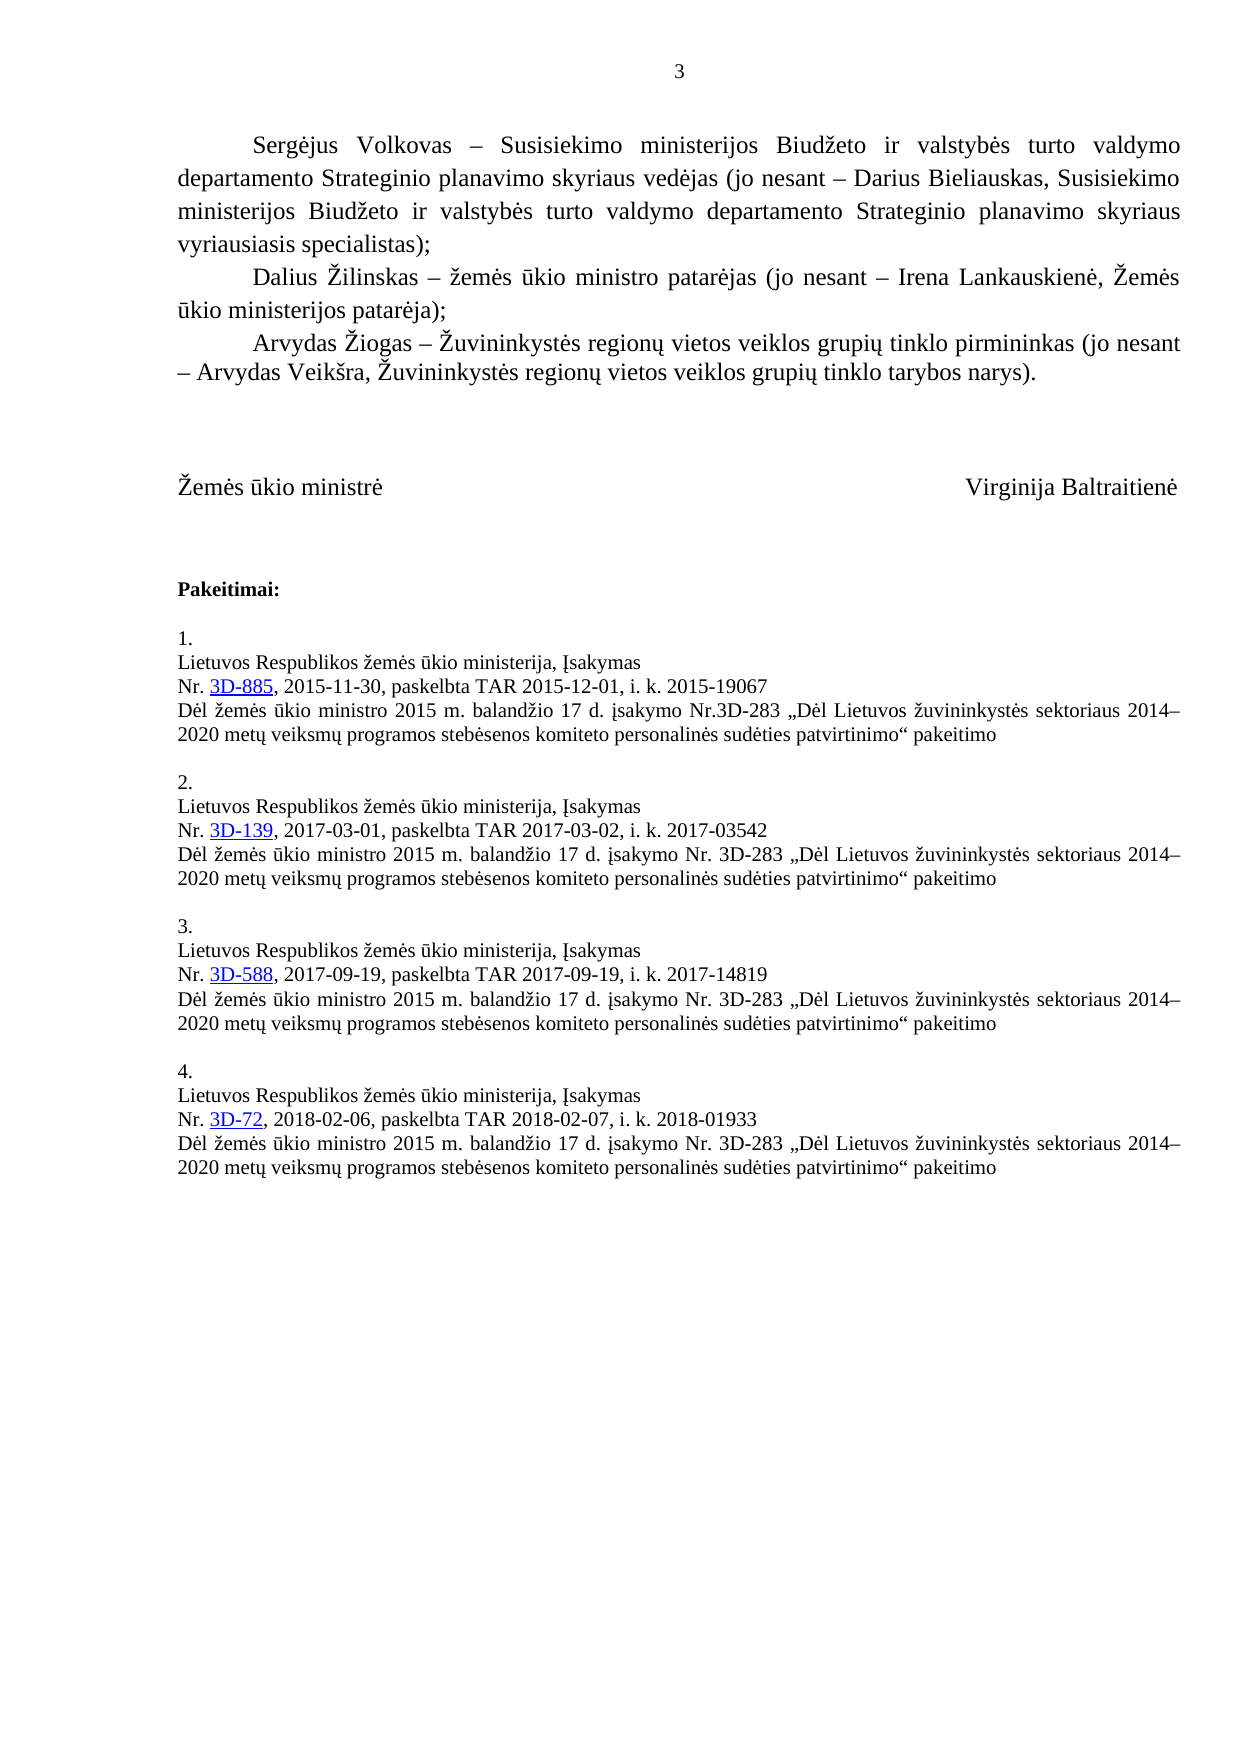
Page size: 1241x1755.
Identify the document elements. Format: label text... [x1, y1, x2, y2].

text Dėl žemės ūkio ministro 2015 m. balandžio 17 d. įsakymo Nr.3D-283 „Dėl Lietuvos žuvininkystės sektoriaus 2014–2020 metų veiksmų programos stebėsenos komiteto personalinės sudėties patvirtinimo“ pakeitimo [177, 698, 1181, 746]
text Sergėjus Volkovas – Susisiekimo ministerijos Biudžeto ir valstybės turto valdymo departamento Strateginio planavimo skyriaus vedėjas (jo nesant – Darius Bieliauskas, Susisiekimo ministerijos Biudžeto ir valstybės turto valdymo departamento Strateginio planavimo skyriaus vyriausiasis specialistas); [177, 130, 1181, 258]
text 3. [177, 914, 1181, 938]
text Nr. 3D-72, 2018-02-06, paskelbta TAR 2018-02-07, i. k. 2018-01933 [177, 1107, 1181, 1131]
text Nr. 3D-139, 2017-03-01, paskelbta TAR 2017-03-02, i. k. 2017-03542 [177, 818, 1181, 842]
text 2. [177, 770, 1181, 794]
text Dalius Žilinskas – žemės ūkio ministro patarėjas (jo nesant – Irena Lankauskienė, Žemės ūkio ministerijos patarėja); [177, 262, 1181, 324]
text Lietuvos Respublikos žemės ūkio ministerija, Įsakymas [177, 794, 1181, 818]
text 1. [177, 626, 1181, 649]
text Dėl žemės ūkio ministro 2015 m. balandžio 17 d. įsakymo Nr. 3D-283 „Dėl Lietuvos žuvininkystės sektoriaus 2014–2020 metų veiksmų programos stebėsenos komiteto personalinės sudėties patvirtinimo“ pakeitimo [177, 986, 1181, 1034]
text Lietuvos Respublikos žemės ūkio ministerija, Įsakymas [177, 1083, 1181, 1107]
text Dėl žemės ūkio ministro 2015 m. balandžio 17 d. įsakymo Nr. 3D-283 „Dėl Lietuvos žuvininkystės sektoriaus 2014–2020 metų veiksmų programos stebėsenos komiteto personalinės sudėties patvirtinimo“ pakeitimo [177, 1131, 1181, 1179]
text Lietuvos Respublikos žemės ūkio ministerija, Įsakymas [177, 649, 1181, 674]
text 4. [177, 1059, 1181, 1083]
text Pakeitimai: [177, 577, 1181, 601]
text Arvydas Žiogas – Žuvininkystės regionų vietos veiklos grupių tinklo pirmininkas (jo nesant – Arvydas Veikšra, Žuvininkystės regionų vietos veiklos grupių tinklo tarybos narys). [177, 328, 1181, 386]
text Lietuvos Respublikos žemės ūkio ministerija, Įsakymas [177, 938, 1181, 962]
text Nr. 3D-885, 2015-11-30, paskelbta TAR 2015-12-01, i. k. 2015-19067 [177, 674, 1181, 698]
text Dėl žemės ūkio ministro 2015 m. balandžio 17 d. įsakymo Nr. 3D-283 „Dėl Lietuvos žuvininkystės sektoriaus 2014–2020 metų veiksmų programos stebėsenos komiteto personalinės sudėties patvirtinimo“ pakeitimo [177, 842, 1181, 890]
text Nr. 3D-588, 2017-09-19, paskelbta TAR 2017-09-19, i. k. 2017-14819 [177, 962, 1181, 986]
text Žemės ūkio ministrė Virginija Baltraitienė [177, 472, 1181, 501]
